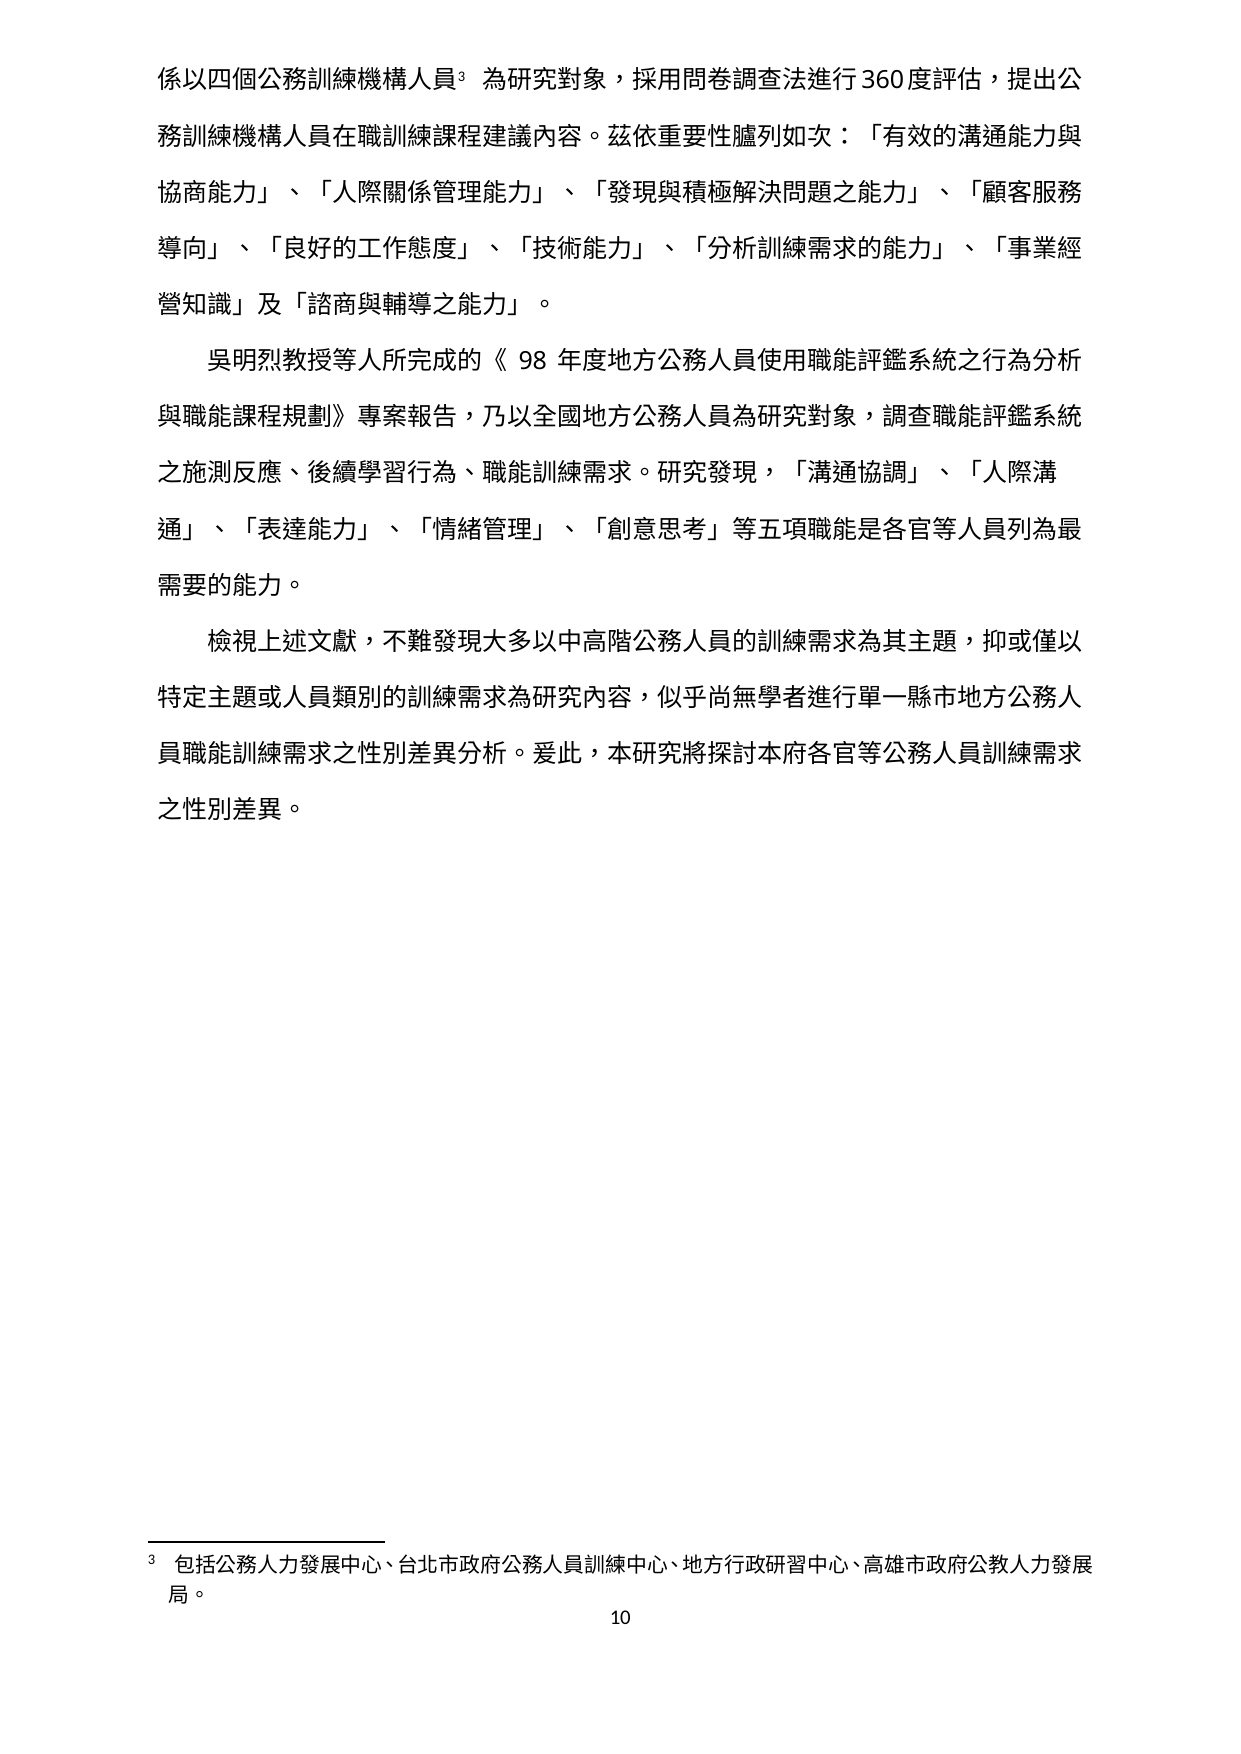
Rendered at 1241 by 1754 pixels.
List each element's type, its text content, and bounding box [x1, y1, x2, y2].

text 包括公務人力發展中心、台北市政府公務人員訓練中心、地方行政研習中心、高雄市政府公教人力發展局。 [148, 1548, 1092, 1609]
text 檢視上述文獻，不難發現大多以中高階公務人員的訓練需求為其主題，抑或僅以特定主題或人員類別的訓練需求為研究內容，似乎尚無學者進行單一縣市地方公務人員職能訓練需求之性別差異分析。爰此，本研究將探討本府各官等公務人員訓練需求之性別差異。 [158, 620, 1083, 827]
text 吳明烈教授等人所完成的《98年度地方公務人員使用職能評鑑系統之行為分析與職能課程規劃》專案報告，乃以全國地方公務人員為研究對象，調查職能評鑑系統之施測反應、後續學習行為、職能訓練需求。研究發現，「溝通協調」、「人際溝通」、「表達能力」、「情緒管理」、「創意思考」等五項職能是各官等人員列為最需要的能力。 [158, 340, 1083, 602]
text 而黃同圳教授的《公務訓練機構訓練業務人員所需職能及在職訓練課程之研究》，係以四個公務訓練機構人員為研究對象，採用問卷調查法進行360度評估，提出公務訓練機構人員在職訓練課程建議內容。茲依重要性臚列如次：「有效的溝通能力與協商能力」、「人際關係管理能力」、「發現與積極解決問題之能力」、「顧客服務導向」、「良好的工作態度」、「技術能力」、「分析訓練需求的能力」、「事業經營知識」及「諮商與輔導之能力」。 [158, 59, 1083, 322]
